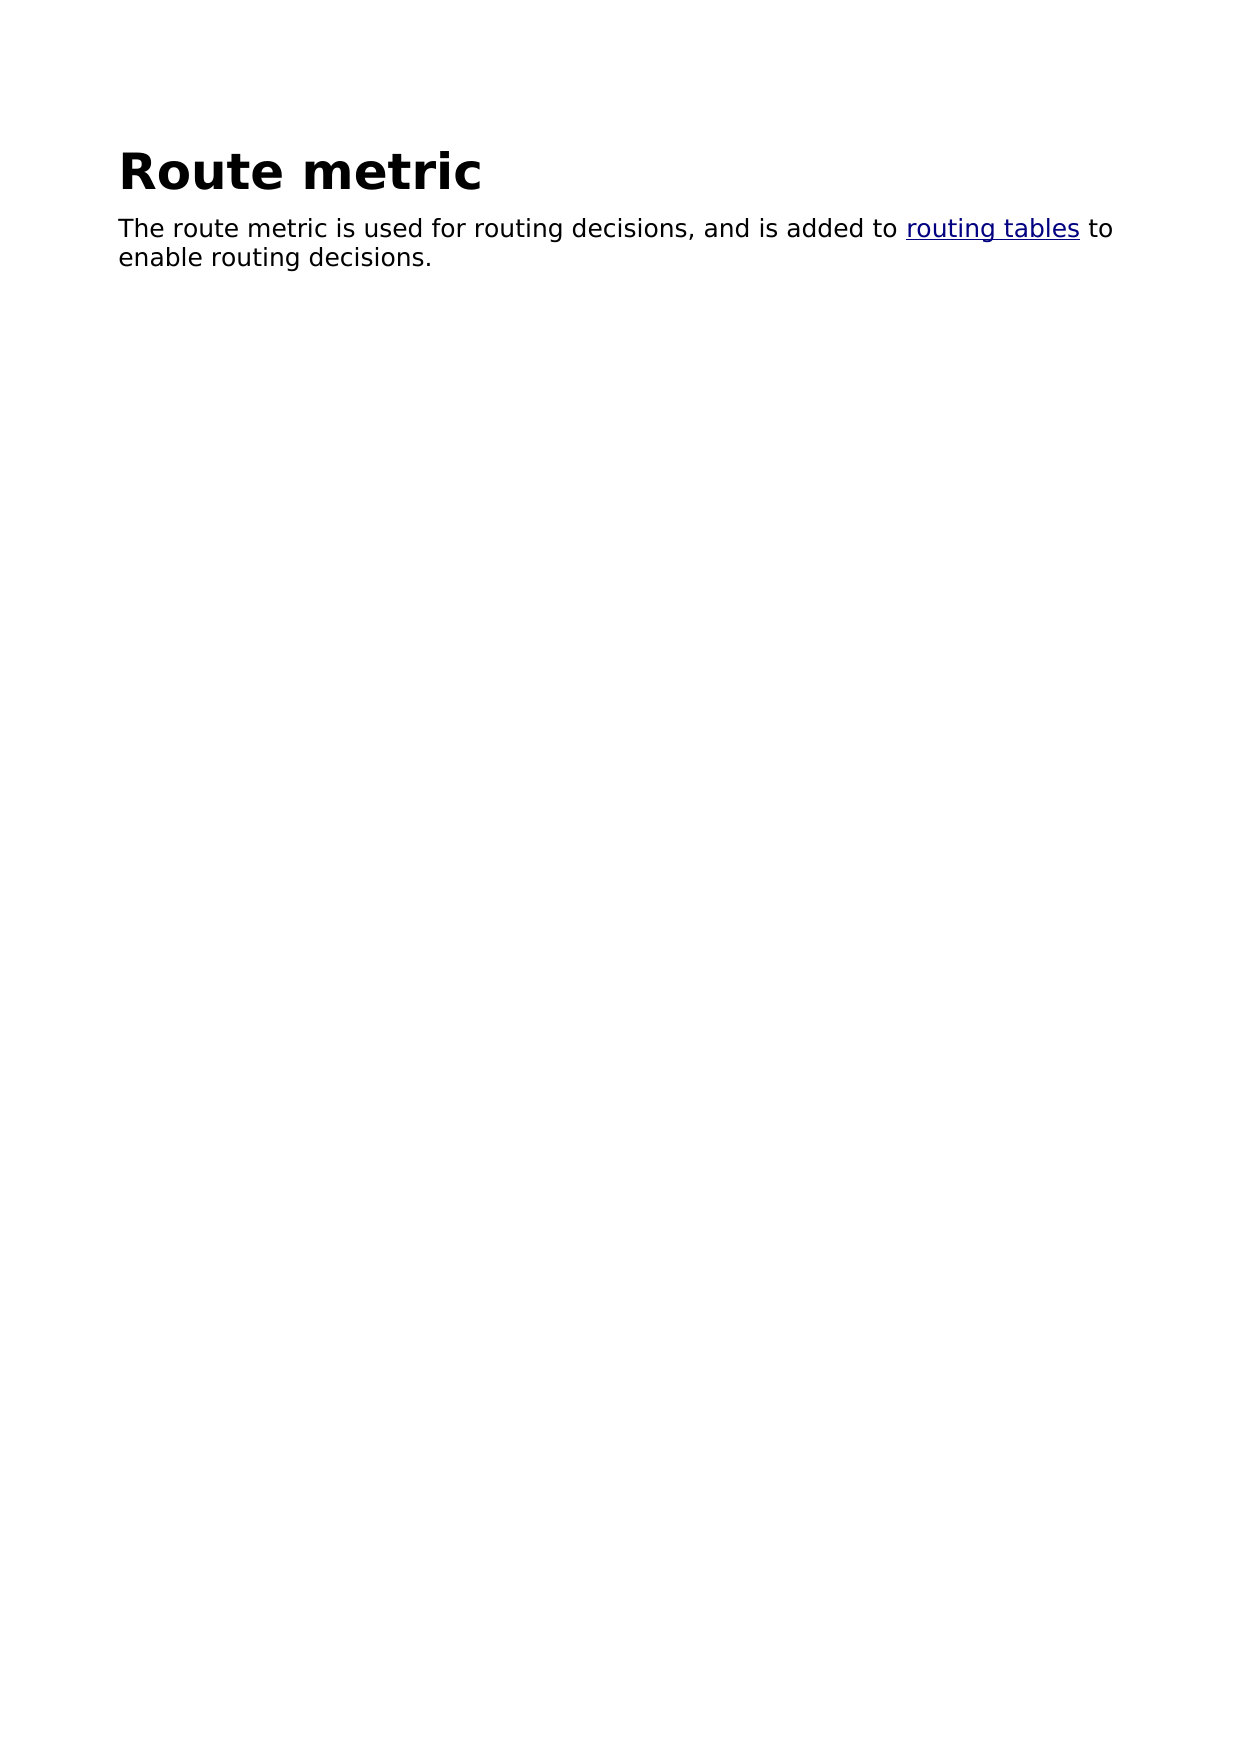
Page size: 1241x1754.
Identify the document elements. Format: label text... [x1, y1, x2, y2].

text The route metric is used for routing decisions, and is added to routing tables to enable routing decisions. [118, 214, 1122, 272]
subtitle Route metric [118, 143, 1122, 201]
